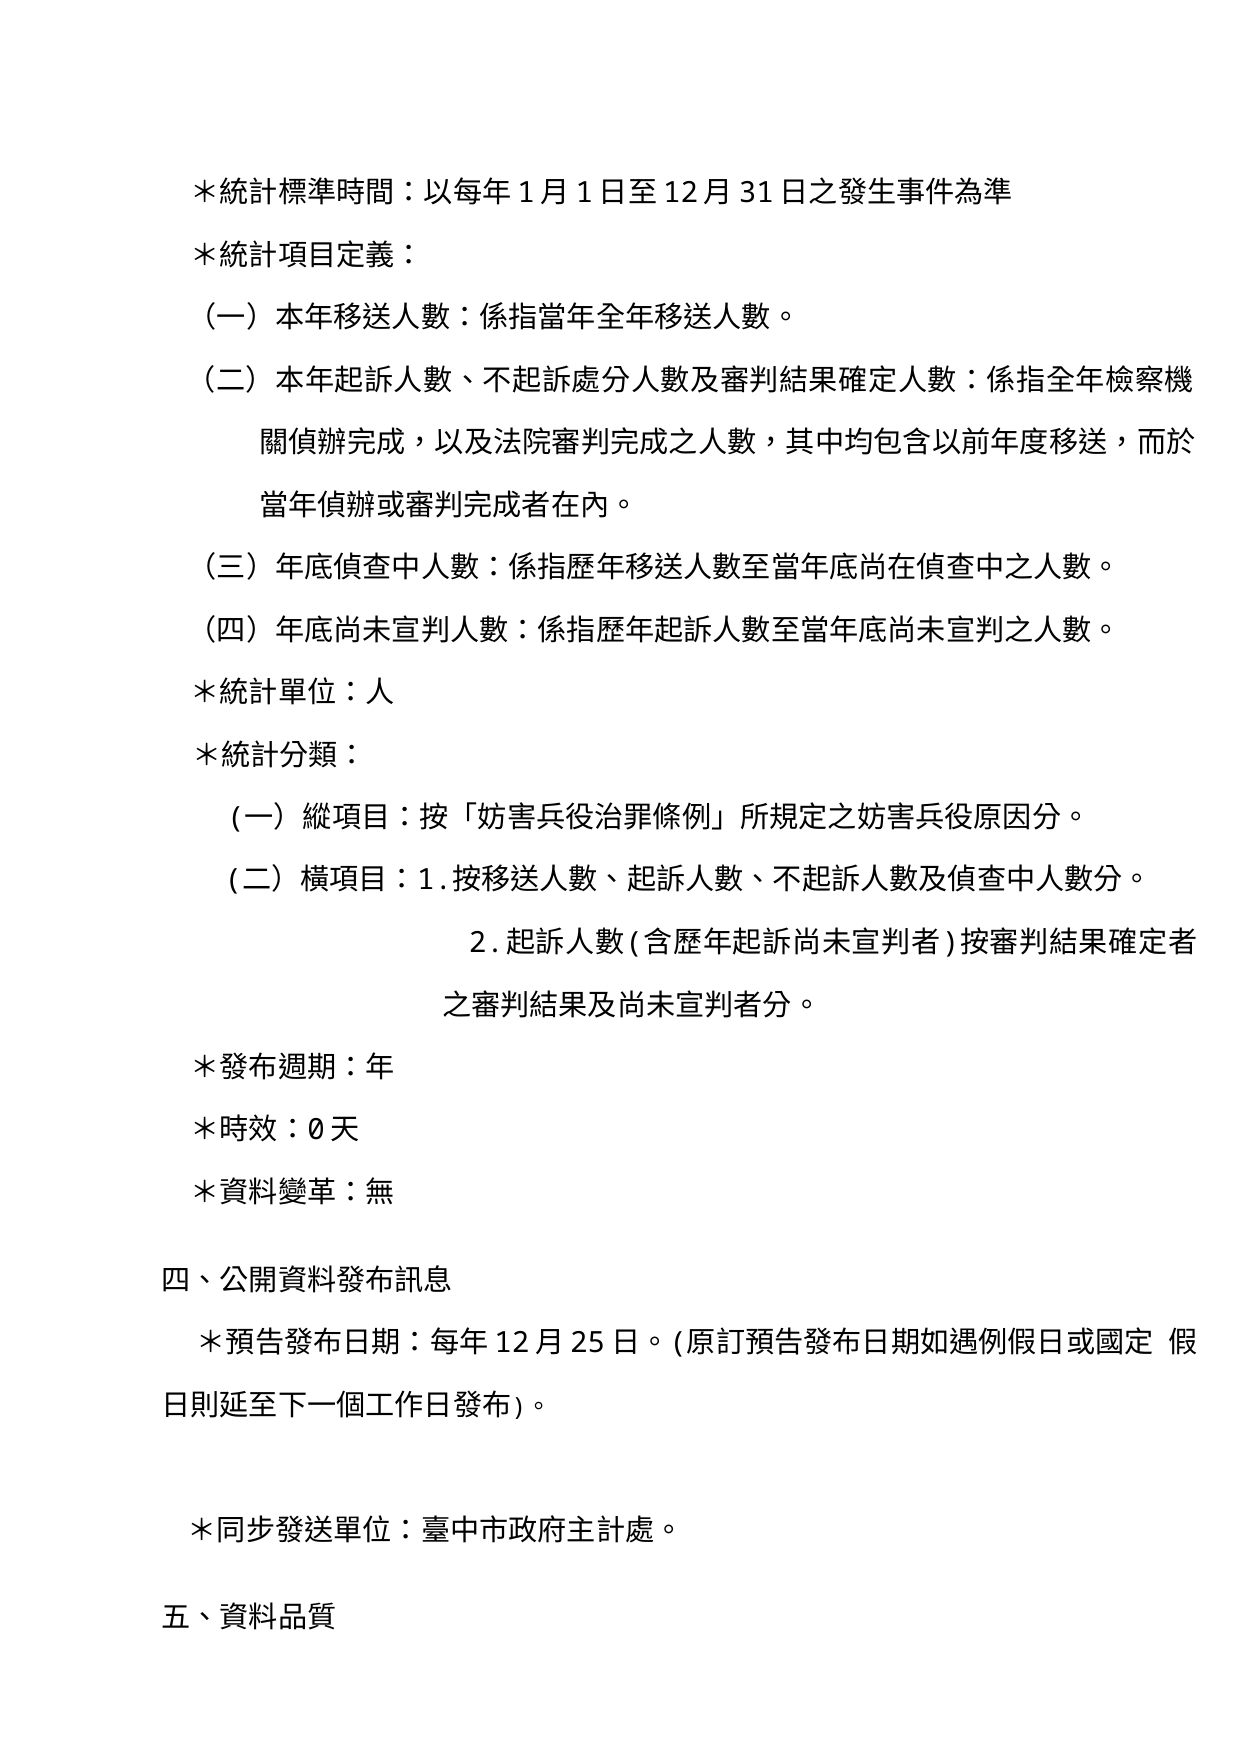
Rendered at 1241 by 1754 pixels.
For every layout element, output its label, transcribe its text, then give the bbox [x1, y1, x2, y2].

table_header ＊統計標準時間：以每年1月1日至12月31日之發生事件為準 ＊統計項目定義： （一）本年移送人數：係指當年全年移送人數。 （二）本年起訴人數、不起訴處分人數及審判結果確定人數：係指全年檢察機關偵辦完成，以及法院審判完成之人數，其中均包含以前年度移送，而於當年偵辦或審判完成者在內。 （三）年底偵查中人數：係指歷年移送人數至當年底尚在偵查中之人數。 （四）年底尚未宣判人數：係指歷年起訴人數至當年底尚未宣判之人數。 ＊統計單位：人 ＊統計分類： (一）縱項目：按「妨害兵役治罪條例」所規定之妨害兵役原因分。 (二）橫項目：1.按移送人數、起訴人數、不起訴人數及偵查中人數分。 2.起訴人數(含歷年起訴尚未宣判者)按審判結果確定者之審判結果及尚未宣判者分。 ＊發布週期：年 ＊時效：0天 ＊資料變革：無 四、公開資料發布訊息 ＊預告發布日期：每年12月25日。(原訂預告發布日期如遇例假日或國定 假日則延至下一個工作日發布)。 ＊同步發送單位：臺中市政府主計處。 五、資料品質 [150, 148, 1209, 1636]
